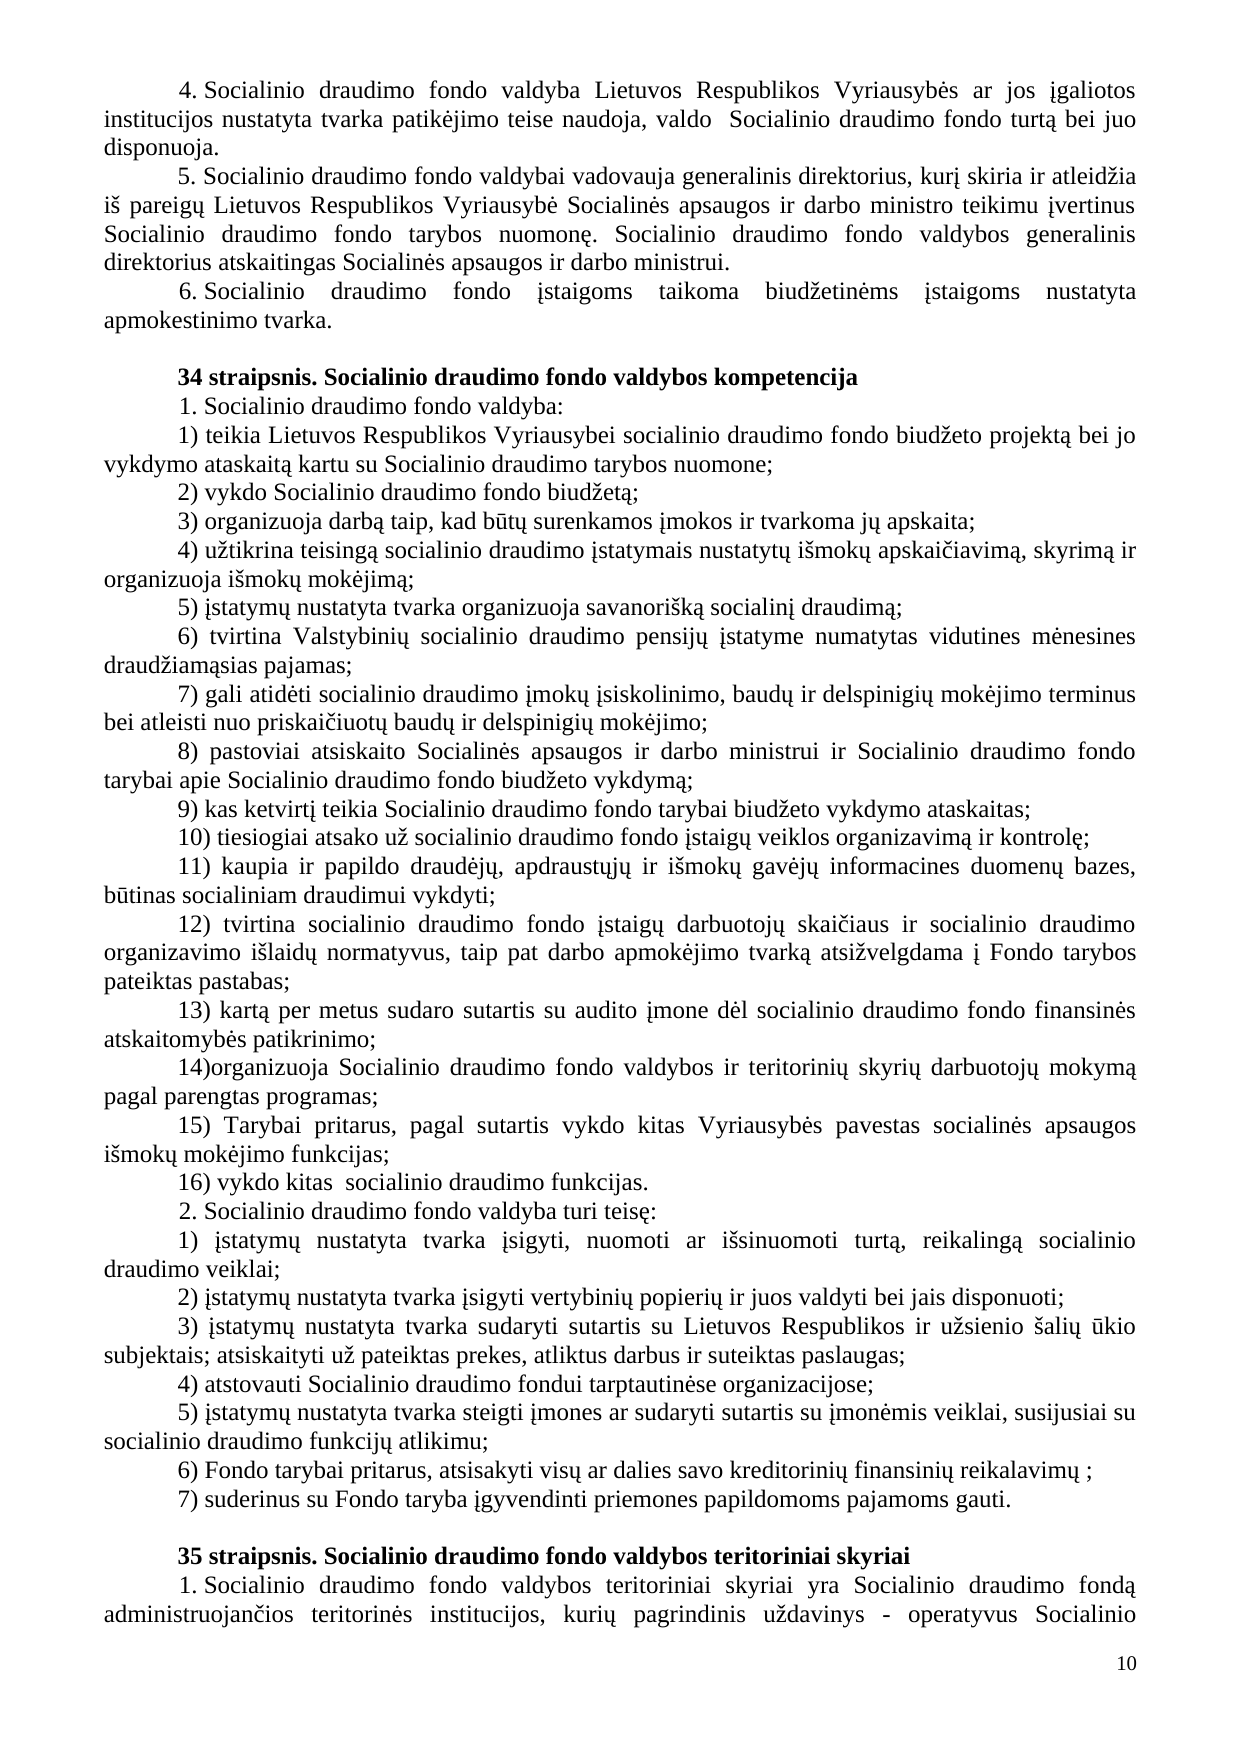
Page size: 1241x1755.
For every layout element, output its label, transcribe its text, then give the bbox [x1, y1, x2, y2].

text 34 straipsnis. Socialinio draudimo fondo valdybos kompetencija [103, 362, 1137, 391]
text 1. Socialinio draudimo fondo valdyba: [103, 391, 1137, 420]
text 4) užtikrina teisingą socialinio draudimo įstatymais nustatytų išmokų apskaičiavimą, skyrimą ir organizuoja išmokų mokėjimą; [103, 535, 1137, 592]
text 2) vykdo Socialinio draudimo fondo biudžetą; [103, 477, 1137, 506]
text 5) įstatymų nustatyta tvarka organizuoja savanorišką socialinį draudimą; [103, 592, 1137, 621]
text 6) Fondo tarybai pritarus, atsisakyti visų ar dalies savo kreditorinių finansinių reikalavimų ; [103, 1455, 1137, 1484]
text 1. Socialinio draudimo fondo valdybos teritoriniai skyriai yra Socialinio draudimo fondą administruojančios teritorinės institucijos, kurių pagrindinis uždavinys - operatyvus Socialinio [103, 1570, 1137, 1627]
text 12) tvirtina socialinio draudimo fondo įstaigų darbuotojų skaičiaus ir socialinio draudimo organizavimo išlaidų normatyvus, taip pat darbo apmokėjimo tvarką atsižvelgdama į Fondo tarybos pateiktas pastabas; [103, 909, 1137, 995]
text 1) įstatymų nustatyta tvarka įsigyti, nuomoti ar išsinuomoti turtą, reikalingą socialinio draudimo veiklai; [103, 1225, 1137, 1282]
text 10) tiesiogiai atsako už socialinio draudimo fondo įstaigų veiklos organizavimą ir kontrolę; [103, 822, 1137, 851]
text 7) gali atidėti socialinio draudimo įmokų įsiskolinimo, baudų ir delspinigių mokėjimo terminus bei atleisti nuo priskaičiuotų baudų ir delspinigių mokėjimo; [103, 679, 1137, 736]
text 3) įstatymų nustatyta tvarka sudaryti sutartis su Lietuvos Respublikos ir užsienio šalių ūkio subjektais; atsiskaityti už pateiktas prekes, atliktus darbus ir suteiktas paslaugas; [103, 1311, 1137, 1369]
text 1) teikia Lietuvos Respublikos Vyriausybei socialinio draudimo fondo biudžeto projektą bei jo vykdymo ataskaitą kartu su Socialinio draudimo tarybos nuomone; [103, 420, 1137, 477]
text 4) atstovauti Socialinio draudimo fondui tarptautinėse organizacijose; [103, 1369, 1137, 1397]
text 11) kaupia ir papildo draudėjų, apdraustųjų ir išmokų gavėjų informacines duomenų bazes, būtinas socialiniam draudimui vykdyti; [103, 851, 1137, 909]
text 6) tvirtina Valstybinių socialinio draudimo pensijų įstatyme numatytas vidutines mėnesines draudžiamąsias pajamas; [103, 621, 1137, 679]
text 5. Socialinio draudimo fondo valdybai vadovauja generalinis direktorius, kurį skiria ir atleidžia iš pareigų Lietuvos Respublikos Vyriausybė Socialinės apsaugos ir darbo ministro teikimu įvertinus Socialinio draudimo fondo tarybos nuomonę. Socialinio draudimo fondo valdybos generalinis direktorius atskaitingas Socialinės apsaugos ir darbo ministrui. [103, 161, 1137, 276]
text 4. Socialinio draudimo fondo valdyba Lietuvos Respublikos Vyriausybės ar jos įgaliotos institucijos nustatyta tvarka patikėjimo teise naudoja, valdo Socialinio draudimo fondo turtą bei juo disponuoja. [103, 75, 1137, 161]
text 6. Socialinio draudimo fondo įstaigoms taikoma biudžetinėms įstaigoms nustatyta apmokestinimo tvarka. [103, 276, 1137, 334]
text 14)organizuoja Socialinio draudimo fondo valdybos ir teritorinių skyrių darbuotojų mokymą pagal parengtas programas; [103, 1052, 1137, 1110]
text 2) įstatymų nustatyta tvarka įsigyti vertybinių popierių ir juos valdyti bei jais disponuoti; [103, 1282, 1137, 1311]
text 2. Socialinio draudimo fondo valdyba turi teisę: [103, 1196, 1137, 1225]
text 15) Tarybai pritarus, pagal sutartis vykdo kitas Vyriausybės pavestas socialinės apsaugos išmokų mokėjimo funkcijas; [103, 1110, 1137, 1167]
text 3) organizuoja darbą taip, kad būtų surenkamos įmokos ir tvarkoma jų apskaita; [103, 506, 1137, 535]
text 35 straipsnis. Socialinio draudimo fondo valdybos teritoriniai skyriai [103, 1541, 1137, 1570]
text 7) suderinus su Fondo taryba įgyvendinti priemones papildomoms pajamoms gauti. [103, 1484, 1137, 1512]
text 8) pastoviai atsiskaito Socialinės apsaugos ir darbo ministrui ir Socialinio draudimo fondo tarybai apie Socialinio draudimo fondo biudžeto vykdymą; [103, 736, 1137, 794]
text 16) vykdo kitas socialinio draudimo funkcijas. [103, 1167, 1137, 1196]
text 13) kartą per metus sudaro sutartis su audito įmone dėl socialinio draudimo fondo finansinės atskaitomybės patikrinimo; [103, 995, 1137, 1052]
text 5) įstatymų nustatyta tvarka steigti įmones ar sudaryti sutartis su įmonėmis veiklai, susijusiai su socialinio draudimo funkcijų atlikimu; [103, 1397, 1137, 1455]
text 9) kas ketvirtį teikia Socialinio draudimo fondo tarybai biudžeto vykdymo ataskaitas; [103, 794, 1137, 822]
